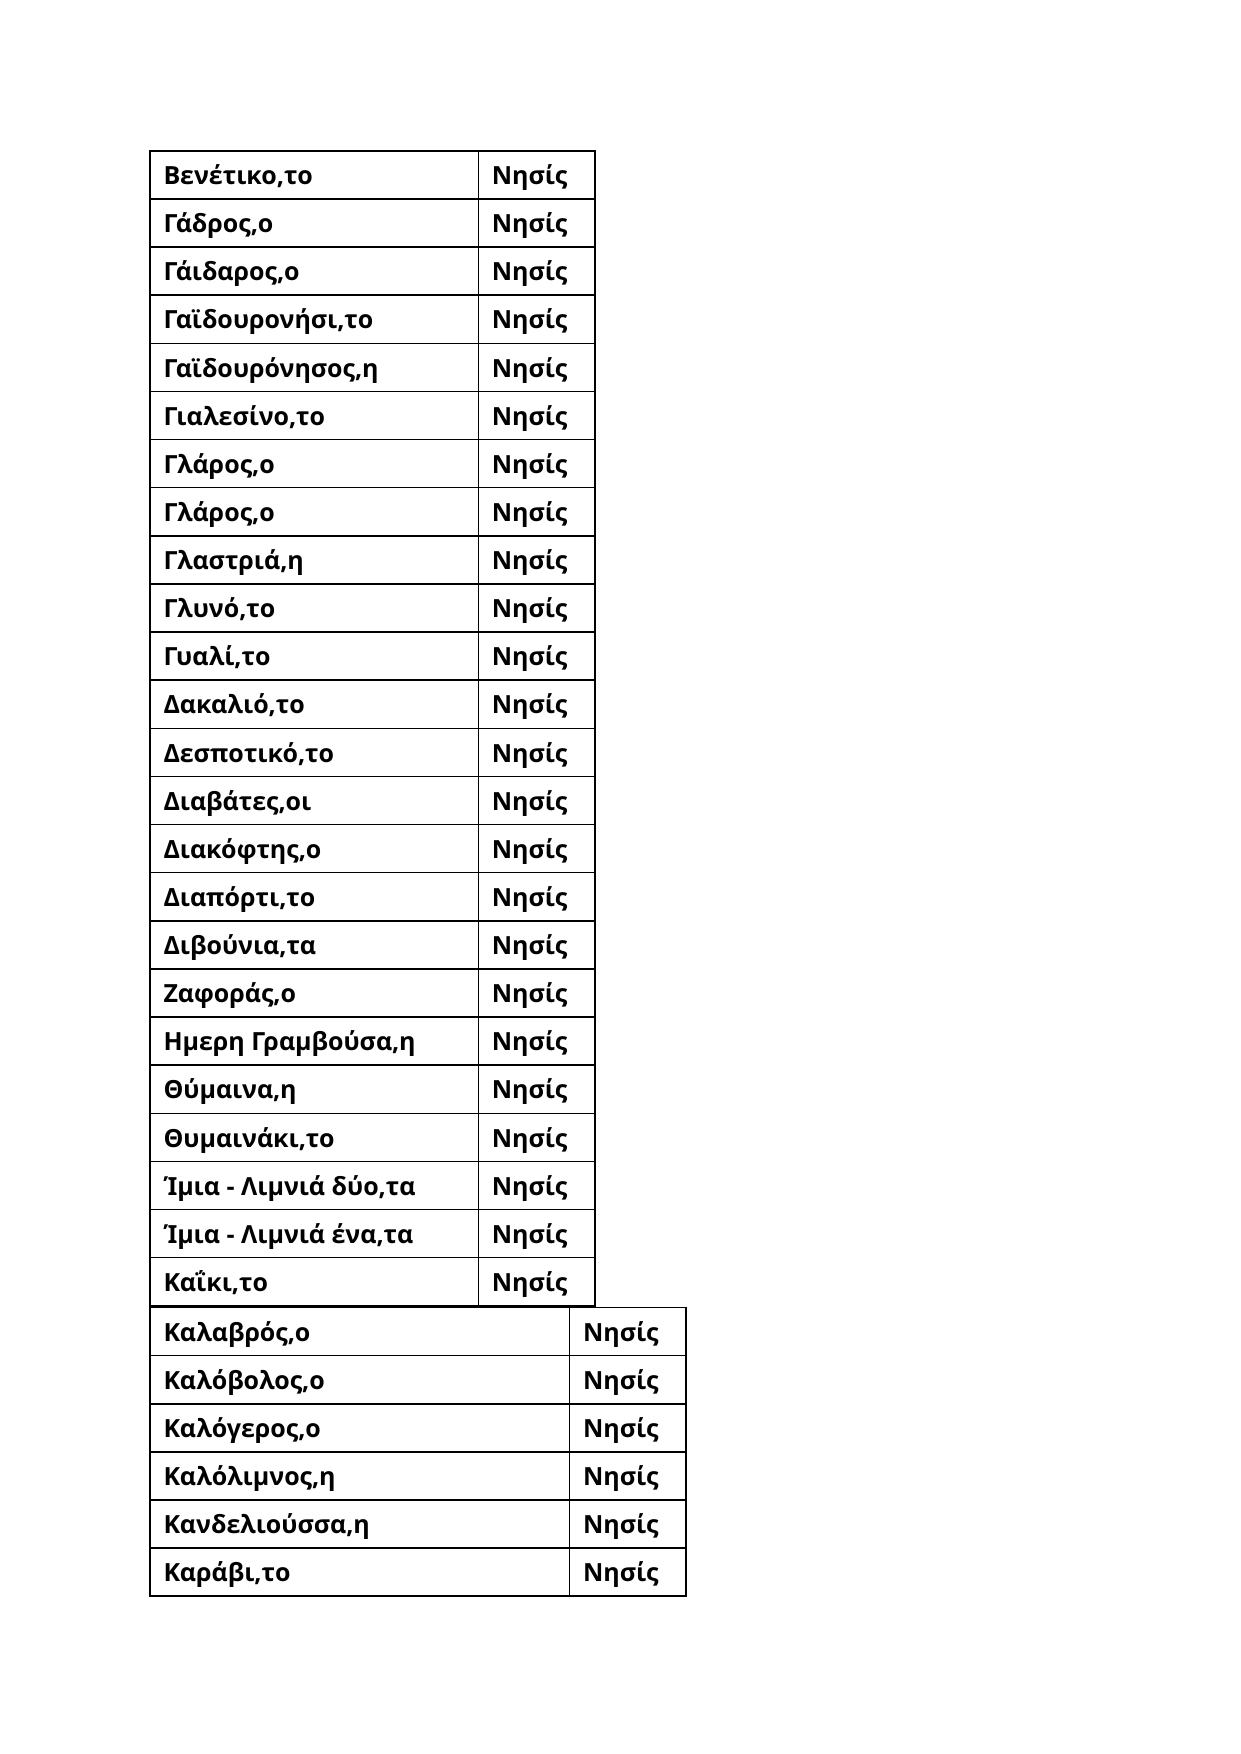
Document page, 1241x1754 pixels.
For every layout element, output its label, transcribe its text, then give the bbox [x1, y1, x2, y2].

table_cell Ζαφοράς,ο [151, 970, 478, 1016]
table_cell Νησίς [570, 1356, 685, 1403]
table_cell Νησίς [479, 200, 594, 246]
table_cell Ίμια - Λιμνιά δύο,τα [151, 1162, 478, 1209]
table_cell Δεσποτικό,το [151, 729, 478, 776]
table_cell Γλαστριά,η [151, 537, 478, 583]
table_cell Νησίς [479, 1162, 594, 1209]
table_header Καλαβρός,ο [151, 1308, 569, 1355]
table_cell Νησίς [479, 729, 594, 776]
table_cell Νησίς [479, 873, 594, 920]
table_cell Γλυνό,το [151, 585, 478, 631]
table_cell Νησίς [479, 1018, 594, 1064]
table_cell Νησίς [479, 633, 594, 679]
table_cell Διβούνια,τα [151, 922, 478, 968]
table_cell Νησίς [479, 970, 594, 1016]
table_cell Καΐκι,το [151, 1258, 478, 1305]
table_cell Γυαλί,το [151, 633, 478, 679]
table_cell Γαϊδουρόνησος,η [151, 344, 478, 391]
table_cell Νησίς [479, 440, 594, 487]
table_header Νησίς [570, 1308, 685, 1355]
table_cell Νησίς [479, 537, 594, 583]
table_cell Νησίς [570, 1453, 685, 1499]
table_cell Γλάρος,ο [151, 440, 478, 487]
table_cell Γάιδαρος,ο [151, 248, 478, 294]
table_cell Νησίς [570, 1501, 685, 1547]
table_cell Ίμια - Λιμνιά ένα,τα [151, 1210, 478, 1257]
table_cell Καλόλιμνος,η [151, 1453, 569, 1499]
table_cell Νησίς [479, 248, 594, 294]
table_cell Νησίς [479, 922, 594, 968]
table_cell Καλόγερος,ο [151, 1405, 569, 1451]
table_cell Νησίς [479, 1258, 594, 1305]
table_cell Θύμαινα,η [151, 1066, 478, 1112]
table_cell Καράβι,το [151, 1549, 569, 1595]
table_cell Νησίς [479, 488, 594, 535]
table_cell Διαβάτες,οι [151, 777, 478, 824]
table_cell Νησίς [479, 152, 594, 198]
table_cell Διακόφτης,ο [151, 825, 478, 872]
table_cell Νησίς [479, 825, 594, 872]
table_cell Γάδρος,ο [151, 200, 478, 246]
table_cell Διαπόρτι,το [151, 873, 478, 920]
table_cell Νησίς [479, 392, 594, 439]
table_cell Βενέτικο,το [151, 152, 478, 198]
table_cell Κανδελιούσσα,η [151, 1501, 569, 1547]
table_cell Νησίς [479, 777, 594, 824]
table_cell Γλάρος,ο [151, 488, 478, 535]
table_cell Νησίς [479, 585, 594, 631]
table_cell Νησίς [479, 344, 594, 391]
table_cell Νησίς [479, 1066, 594, 1112]
table_cell Νησίς [479, 681, 594, 727]
table_cell Νησίς [479, 1210, 594, 1257]
table_cell Καλόβολος,ο [151, 1356, 569, 1403]
table_cell Νησίς [570, 1549, 685, 1595]
table_cell Γιαλεσίνο,το [151, 392, 478, 439]
table_cell Ημερη Γραμβούσα,η [151, 1018, 478, 1064]
table_cell Δακαλιό,το [151, 681, 478, 727]
table_cell Γαϊδουρονήσι,το [151, 296, 478, 342]
table_cell Νησίς [570, 1405, 685, 1451]
table_cell Νησίς [479, 296, 594, 342]
table_cell Θυμαινάκι,το [151, 1114, 478, 1161]
table_cell Νησίς [479, 1114, 594, 1161]
